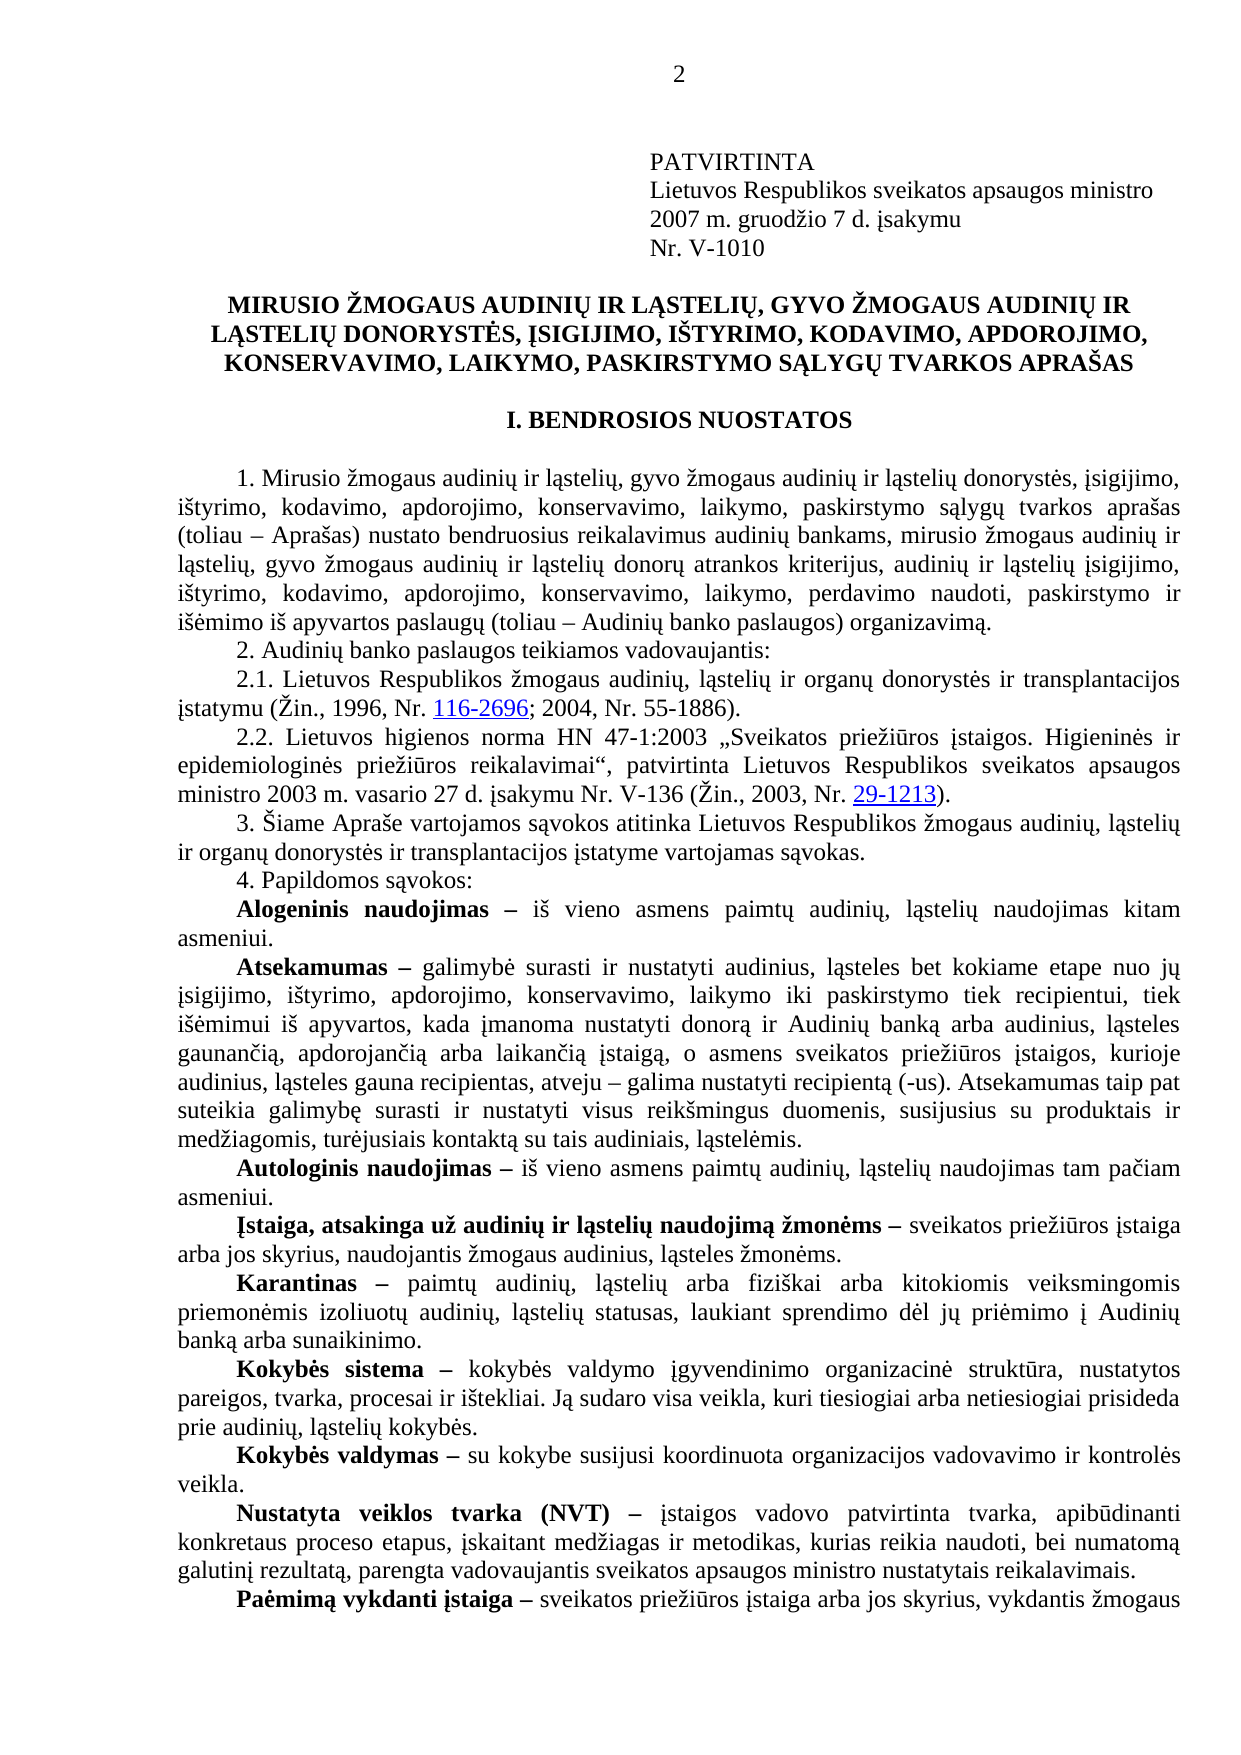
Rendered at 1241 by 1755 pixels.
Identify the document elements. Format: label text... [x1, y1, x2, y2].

text Lietuvos Respublikos sveikatos apsaugos ministro 2007 m. gruodžio 7 d. įsakymu Nr. V-1010 [649, 176, 1181, 262]
text Autologinis naudojimas – iš vieno asmens paimtų audinių, ląstelių naudojimas tam pačiam asmeniui. [177, 1153, 1181, 1211]
text Karantinas – paimtų audinių, ląstelių arba fiziškai arba kitokiomis veiksmingomis priemonėmis izoliuotų audinių, ląstelių statusas, laukiant sprendimo dėl jų priėmimo į Audinių banką arba sunaikinimo. [177, 1268, 1181, 1354]
text Alogeninis naudojimas – iš vieno asmens paimtų audinių, ląstelių naudojimas kitam asmeniui. [177, 894, 1181, 952]
text PATVIRTINTA [649, 147, 1181, 176]
text MIRUSIO ŽMOGAUS AUDINIŲ IR LĄSTELIŲ, GYVO ŽMOGAUS AUDINIŲ IR LĄSTELIŲ DONORYSTĖS, ĮSIGIJIMO, IŠTYRIMO, KODAVIMO, APDOROJIMO, KONSERVAVIMO, LAIKYMO, PASKIRSTYMO SĄLYGŲ TVARKOS APRAŠAS [177, 291, 1181, 377]
text Atsekamumas – galimybė surasti ir nustatyti audinius, ląsteles bet kokiame etape nuo jų įsigijimo, ištyrimo, apdorojimo, konservavimo, laikymo iki paskirstymo tiek recipientui, tiek išėmimui iš apyvartos, kada įmanoma nustatyti donorą ir Audinių banką arba audinius, ląsteles gaunančią, apdorojančią arba laikančią įstaigą, o asmens sveikatos priežiūros įstaigos, kurioje audinius, ląsteles gauna recipientas, atveju – galima nustatyti recipientą (-us). Atsekamumas taip pat suteikia galimybę surasti ir nustatyti visus reikšmingus duomenis, susijusius su produktais ir medžiagomis, turėjusiais kontaktą su tais audiniais, ląstelėmis. [177, 952, 1181, 1153]
text Kokybės valdymas – su kokybe susijusi koordinuota organizacijos vadovavimo ir kontrolės veikla. [177, 1441, 1181, 1498]
text 4. Papildomos sąvokos: [177, 866, 1181, 894]
text 2. Audinių banko paslaugos teikiamos vadovaujantis: [177, 636, 1181, 664]
text 2.1. Lietuvos Respublikos žmogaus audinių, ląstelių ir organų donorystės ir transplantacijos įstatymu (Žin., 1996, Nr. 116-2696; 2004, Nr. 55-1886). [177, 664, 1181, 722]
text 3. Šiame Apraše vartojamos sąvokos atitinka Lietuvos Respublikos žmogaus audinių, ląstelių ir organų donorystės ir transplantacijos įstatyme vartojamas sąvokas. [177, 808, 1181, 866]
text Kokybės sistema – kokybės valdymo įgyvendinimo organizacinė struktūra, nustatytos pareigos, tvarka, procesai ir ištekliai. Ją sudaro visa veikla, kuri tiesiogiai arba netiesiogiai prisideda prie audinių, ląstelių kokybės. [177, 1354, 1181, 1441]
text Įstaiga, atsakinga už audinių ir ląstelių naudojimą žmonėms – sveikatos priežiūros įstaiga arba jos skyrius, naudojantis žmogaus audinius, ląsteles žmonėms. [177, 1211, 1181, 1268]
text Paėmimą vykdanti įstaiga – sveikatos priežiūros įstaiga arba jos skyrius, vykdantis žmogaus [177, 1584, 1181, 1613]
text 1. Mirusio žmogaus audinių ir ląstelių, gyvo žmogaus audinių ir ląstelių donorystės, įsigijimo, ištyrimo, kodavimo, apdorojimo, konservavimo, laikymo, paskirstymo sąlygų tvarkos aprašas (toliau – Aprašas) nustato bendruosius reikalavimus audinių bankams, mirusio žmogaus audinių ir ląstelių, gyvo žmogaus audinių ir ląstelių donorų atrankos kriterijus, audinių ir ląstelių įsigijimo, ištyrimo, kodavimo, apdorojimo, konservavimo, laikymo, perdavimo naudoti, paskirstymo ir išėmimo iš apyvartos paslaugų (toliau – Audinių banko paslaugos) organizavimą. [177, 463, 1181, 636]
text Nustatyta veiklos tvarka (NVT) – įstaigos vadovo patvirtinta tvarka, apibūdinanti konkretaus proceso etapus, įskaitant medžiagas ir metodikas, kurias reikia naudoti, bei numatomą galutinį rezultatą, parengta vadovaujantis sveikatos apsaugos ministro nustatytais reikalavimais. [177, 1498, 1181, 1584]
text 2.2. Lietuvos higienos norma HN 47-1:2003 „Sveikatos priežiūros įstaigos. Higieninės ir epidemiologinės priežiūros reikalavimai“, patvirtinta Lietuvos Respublikos sveikatos apsaugos ministro 2003 m. vasario 27 d. įsakymu Nr. V-136 (Žin., 2003, Nr. 29-1213). [177, 722, 1181, 808]
text I. BENDROSIOS NUOSTATOS [177, 406, 1181, 434]
